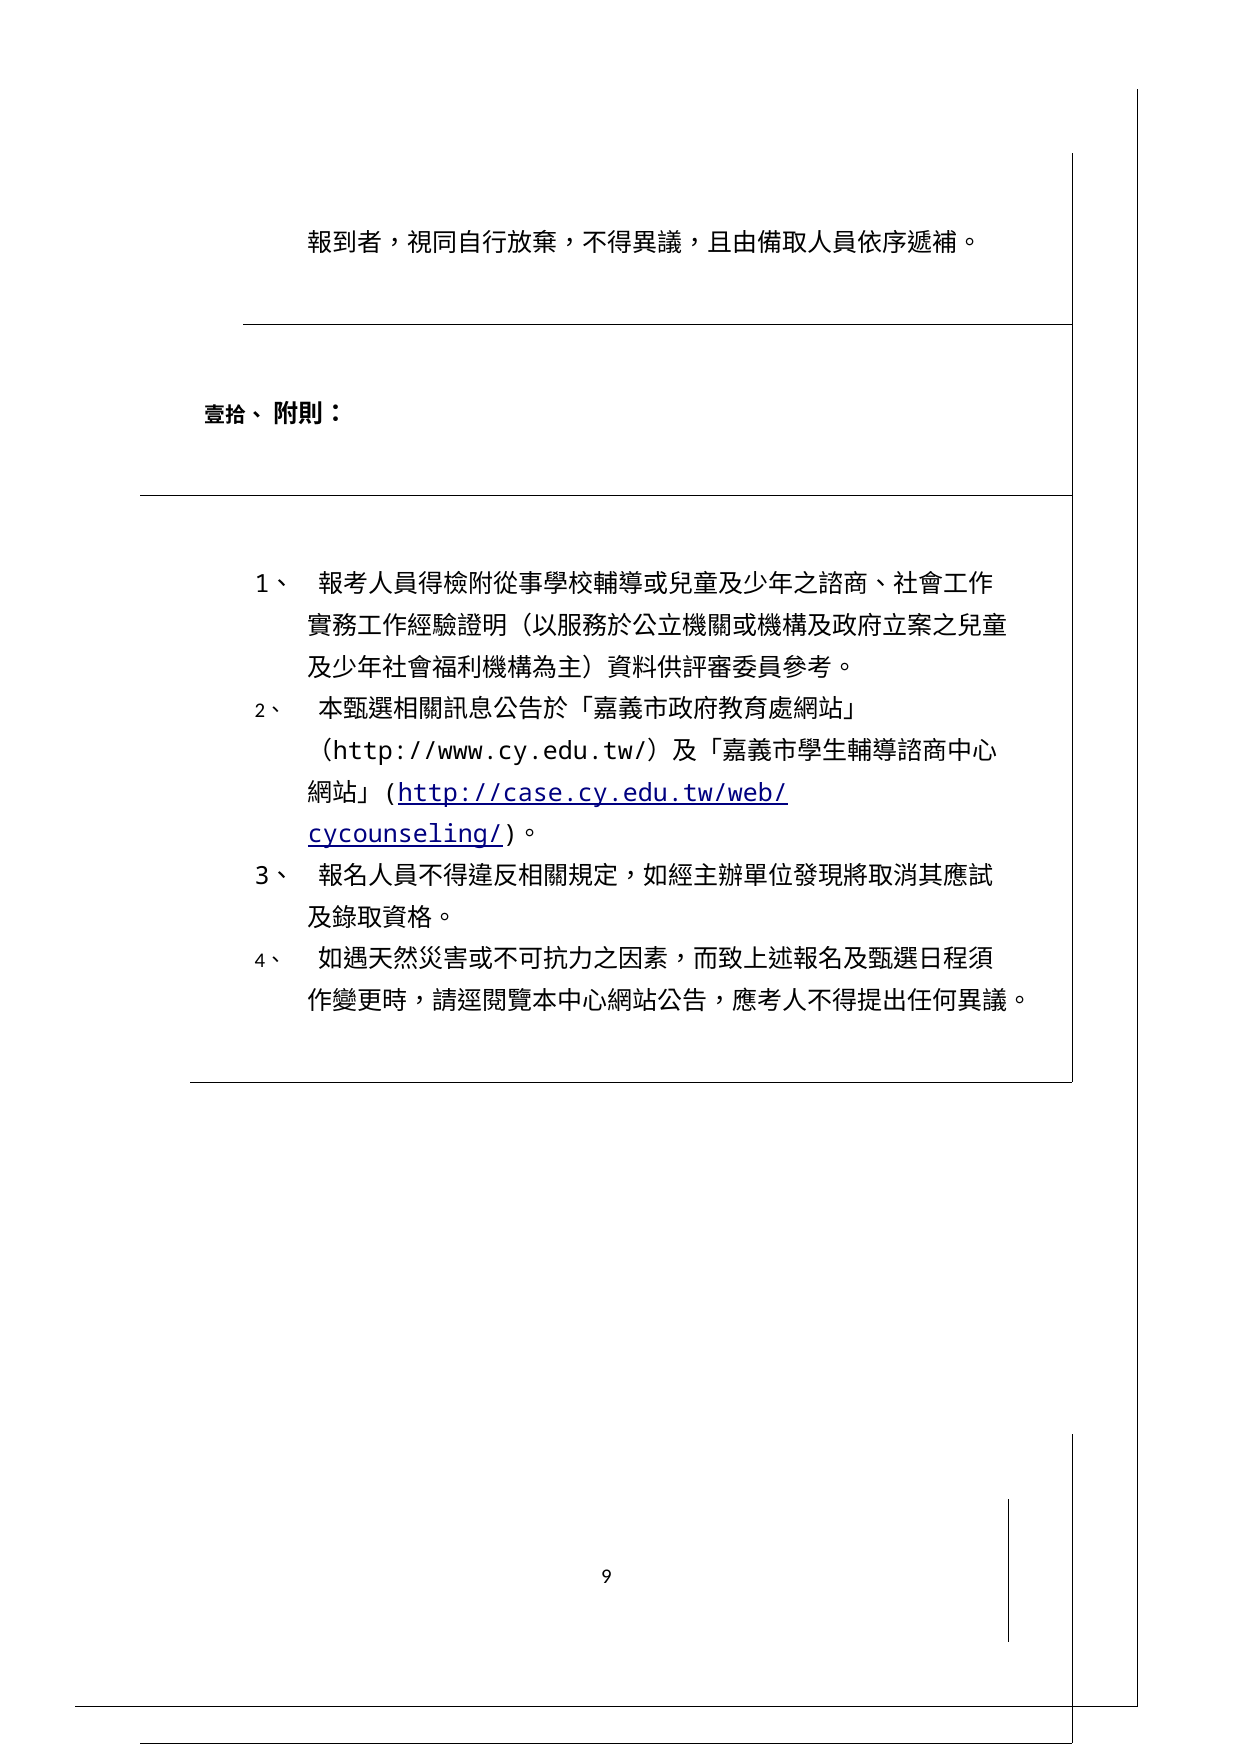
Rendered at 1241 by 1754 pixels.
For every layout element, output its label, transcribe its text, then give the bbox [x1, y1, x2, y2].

list 如遇天然災害或不可抗力之因素，而致上述報名及甄選日程須作變更時，請逕閱覽本中心網站公告，應考人不得提出任何異議。 [190, 934, 1072, 1082]
list 報名人員不得違反相關規定，如經主辦單位發現將取消其應試及錄取資格。 [190, 851, 1072, 934]
list 本甄選相關訊息公告於「嘉義市政府教育處網站」（http://www.cy.edu.tw/）及「嘉義市學生輔導諮商中心網站」(http://case.cy.edu.tw/web/cycounseling/)。 [190, 684, 1072, 851]
list 報考人員得檢附從事學校輔導或兒童及少年之諮商、社會工作實務工作經驗證明（以服務於公立機關或機構及政府立案之兒童及少年社會福利機構為主）資料供評審委員參考。 [190, 495, 1072, 684]
list 附則： [139, 324, 1072, 495]
text 報到者，視同自行放棄，不得異議，且由備取人員依序遞補。 [243, 153, 1072, 324]
